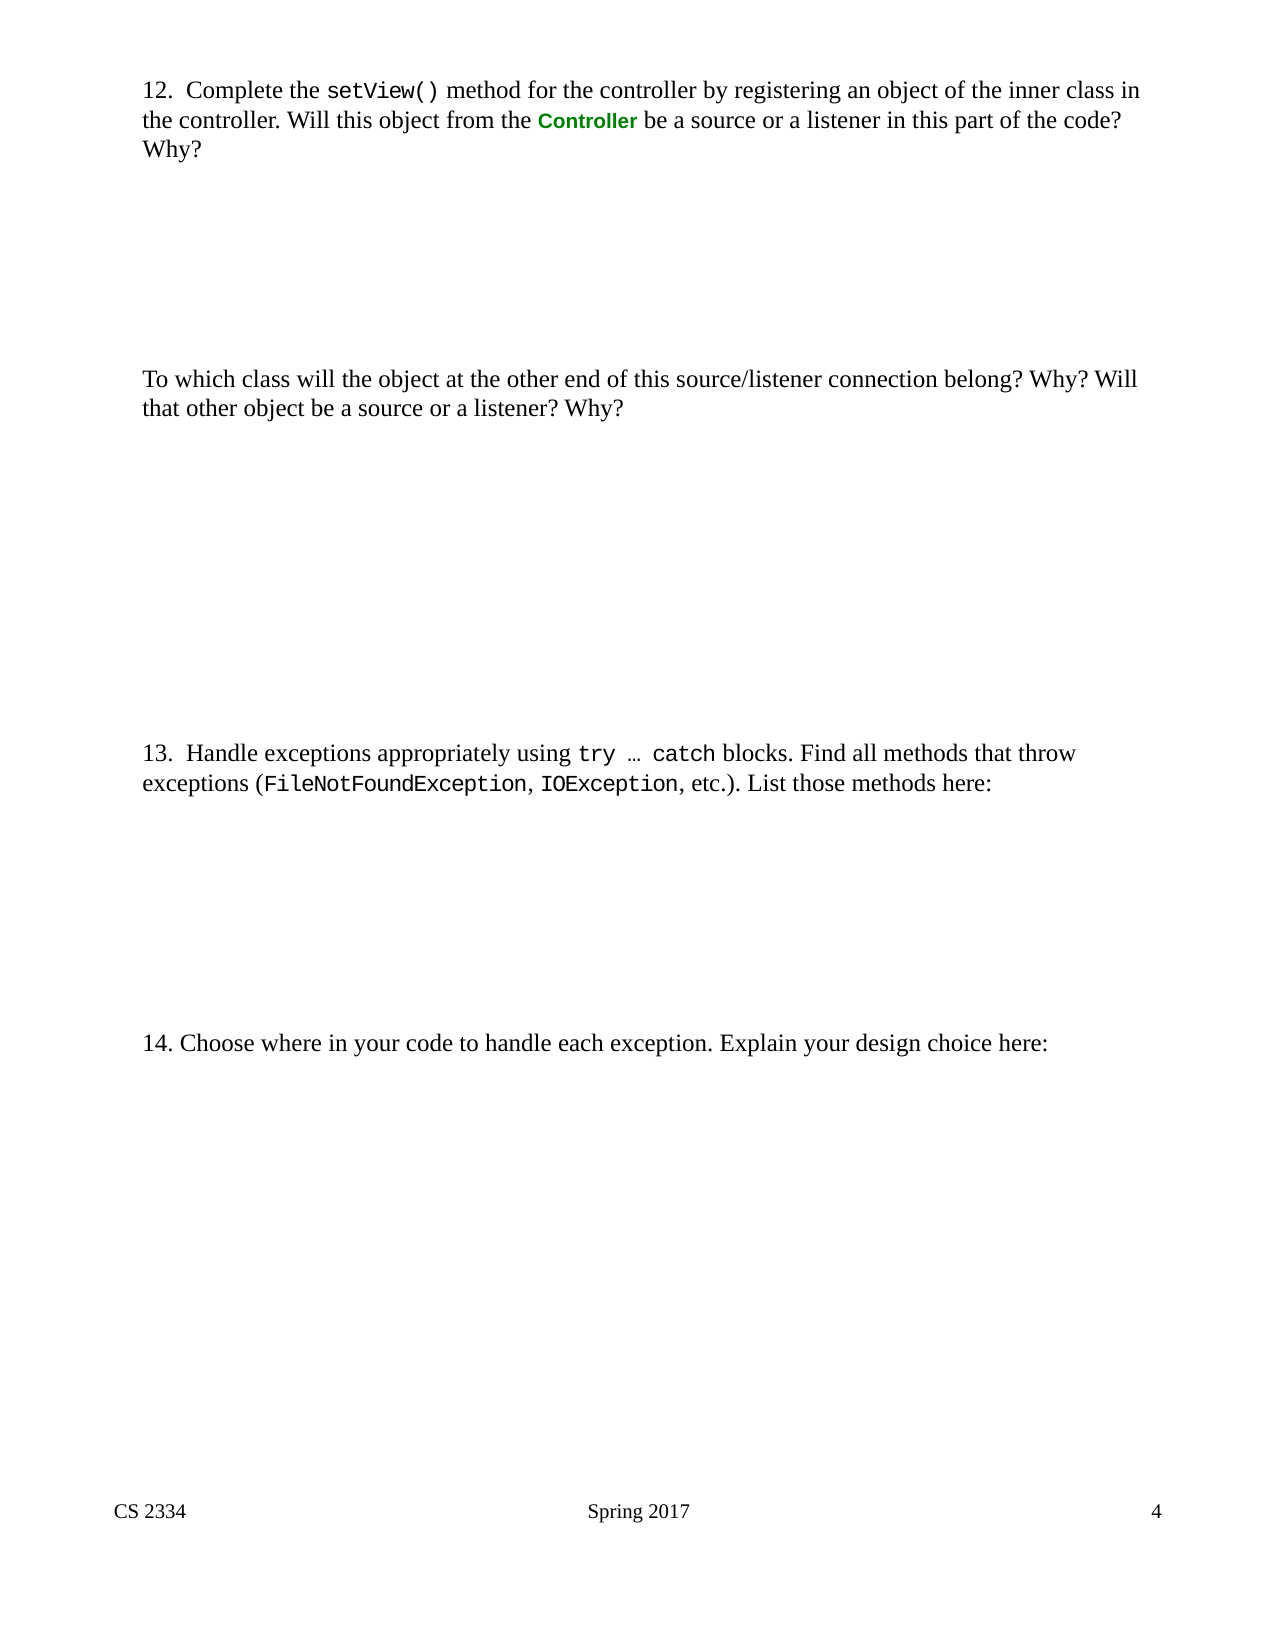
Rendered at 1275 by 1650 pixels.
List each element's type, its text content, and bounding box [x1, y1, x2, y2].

text To which class will the object at the other end of this source/listener connection belong? Why? Will [142, 364, 1162, 393]
text that other object be a source or a listener? Why? [142, 393, 1162, 421]
list Complete the setView() method for the controller by registering an object of the inner class in the controller. Will this object from the Controller be a source or a listener in this part of the code? Why? [142, 75, 1162, 163]
list Handle exceptions appropriately using try … catch blocks. Find all methods that throw exceptions (FileNotFoundException, IOException, etc.). List those methods here: [142, 738, 1162, 798]
list Choose where in your code to handle each exception. Explain your design choice here: [142, 1028, 1162, 1057]
